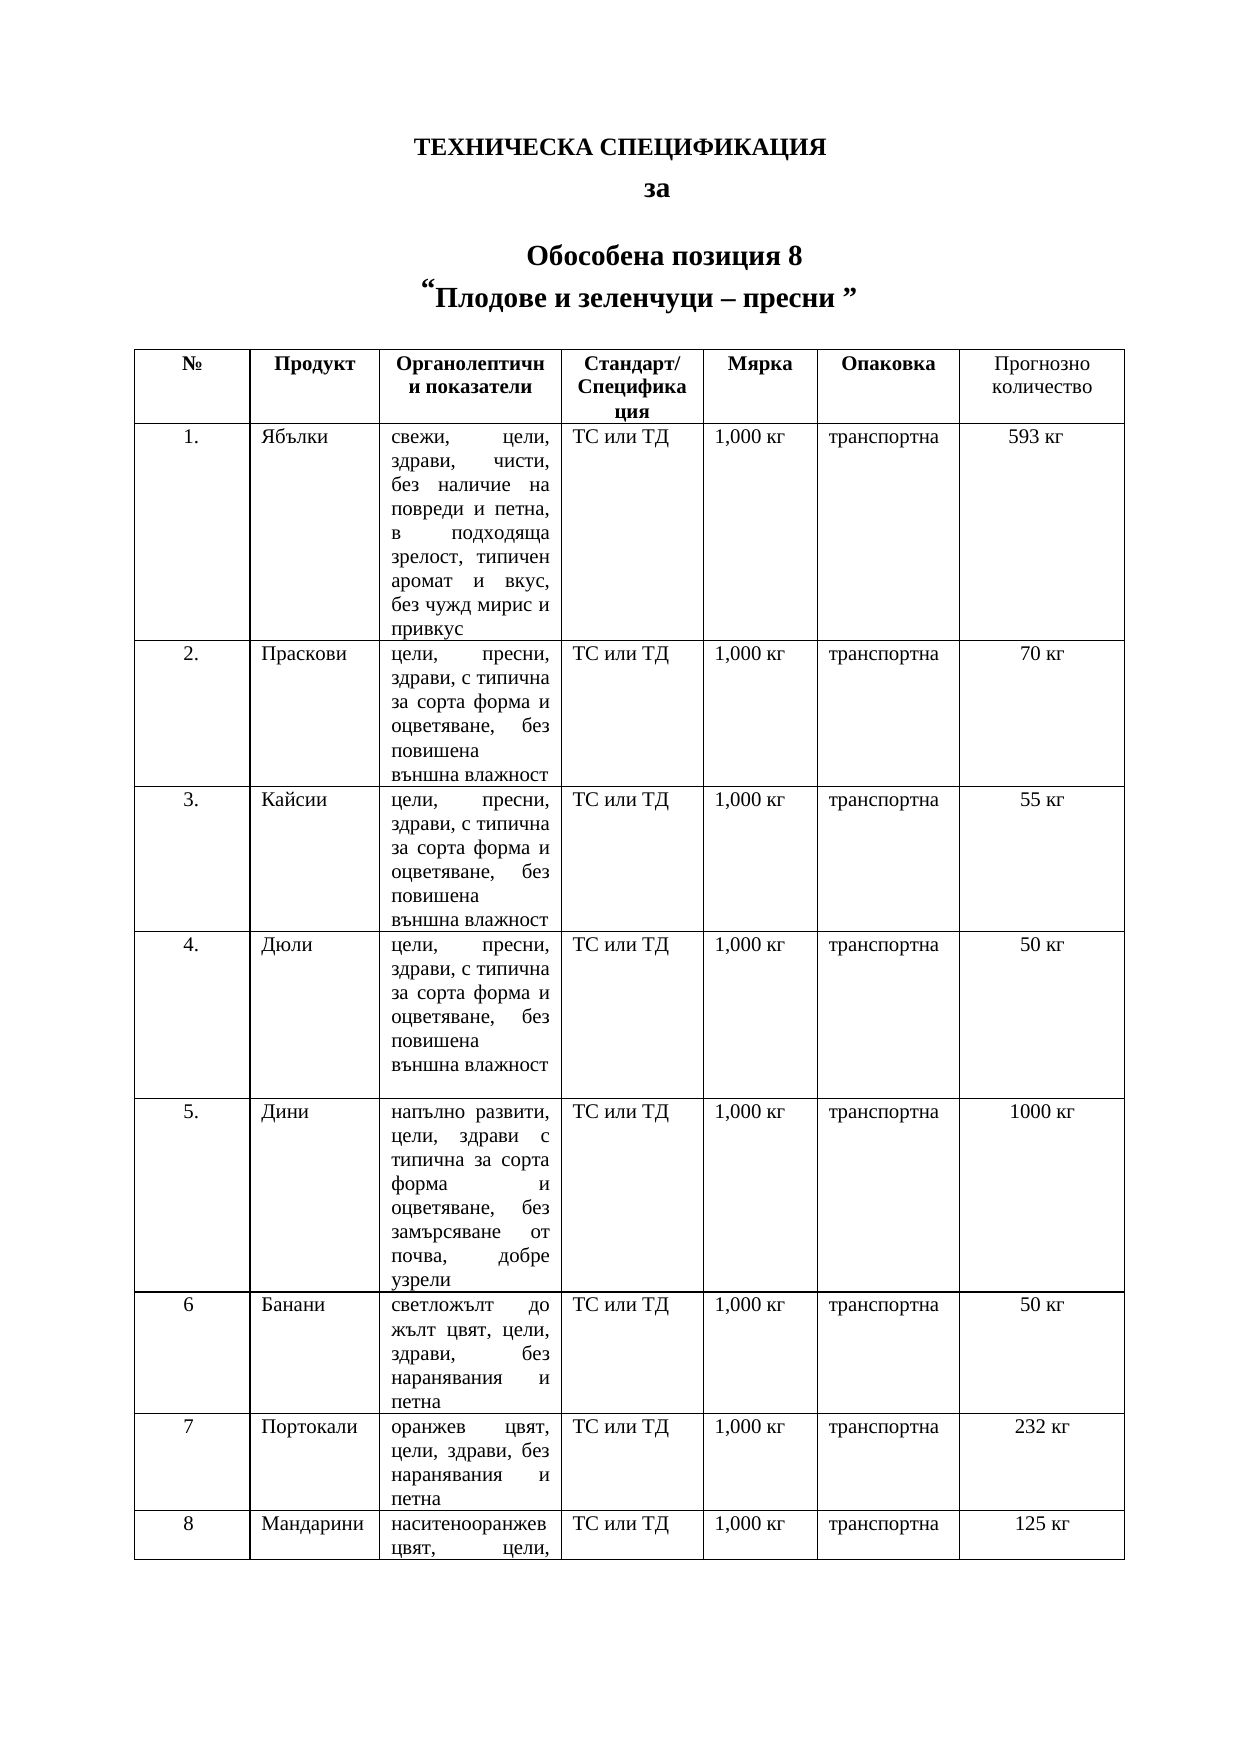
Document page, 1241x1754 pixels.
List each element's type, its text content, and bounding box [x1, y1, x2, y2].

table_cell Портокали [251, 1414, 379, 1510]
table_cell 1,000 кг [704, 424, 817, 640]
table_cell 1,000 кг [704, 787, 817, 931]
table_cell транспортна [818, 424, 959, 640]
table_cell 1,000 кг [704, 641, 817, 786]
table_cell ТС или ТД [562, 424, 703, 640]
table_cell транспортна [818, 1511, 959, 1559]
table_cell 7 [135, 1414, 249, 1510]
table_cell Праскови [251, 641, 379, 786]
table_cell 55 кг [960, 787, 1124, 931]
table_cell цели, пресни, здрави, с типична за сорта форма и оцветяване, без повишена външна влажност [380, 787, 561, 931]
table_cell Банани [251, 1293, 379, 1413]
table_cell транспортна [818, 787, 959, 931]
table_cell 1,000 кг [704, 1414, 817, 1510]
table_cell 50 кг [960, 932, 1124, 1098]
table_cell 6 [135, 1293, 249, 1413]
table_cell 593 кг [960, 424, 1124, 640]
table_cell транспортна [818, 1293, 959, 1413]
table_cell ТС или ТД [562, 932, 703, 1098]
table_cell транспортна [818, 1414, 959, 1510]
table_cell транспортна [818, 1099, 959, 1291]
table_cell Ябълки [251, 424, 379, 640]
table_cell 50 кг [960, 1293, 1124, 1413]
table_cell 1,000 кг [704, 1293, 817, 1413]
table_header Прогнозно количество [960, 350, 1124, 423]
table_cell 70 кг [960, 641, 1124, 786]
table_cell Дюли [251, 932, 379, 1098]
table_cell ТС или ТД [562, 1511, 703, 1559]
table_cell ТС или ТД [562, 1414, 703, 1510]
table_cell оранжев цвят, цели, здрави, без наранявания и петна [380, 1414, 561, 1510]
table_cell наситенооранжев цвят, цели, [380, 1511, 561, 1559]
table_cell транспортна [818, 932, 959, 1098]
table_cell ТС или ТД [562, 1099, 703, 1291]
table_cell 1,000 кг [704, 932, 817, 1098]
text за [221, 171, 1093, 238]
text “Плодове и зеленчуци – пресни ” [185, 271, 1093, 316]
table_cell светложълт до жълт цвят, цели, здрави, без наранявания и петна [380, 1293, 561, 1413]
table_cell 1,000 кг [704, 1511, 817, 1559]
table_cell [135, 1099, 249, 1291]
table_header Опаковка [818, 350, 959, 423]
text Обособена позиция 8 [148, 238, 1093, 271]
table_cell [135, 641, 249, 786]
table_cell 125 кг [960, 1511, 1124, 1559]
table_cell 8 [135, 1511, 249, 1559]
table_cell ТС или ТД [562, 1293, 703, 1413]
table_cell цели, пресни, здрави, с типична за сорта форма и оцветяване, без повишена външна влажност [380, 641, 561, 786]
table_header Стандарт/ Спецификация [562, 350, 703, 423]
table_cell напълно развити, цели, здрави с типична за сорта форма и оцветяване, без замърсяване от почва, добре узрели [380, 1099, 561, 1291]
table_cell 1,000 кг [704, 1099, 817, 1291]
table_cell Кайсии [251, 787, 379, 931]
table_cell транспортна [818, 641, 959, 786]
table_cell свежи, цели, здрави, чисти, без наличие на повреди и петна, в подходяща зрелост, типичен аромат и вкус, без чужд мирис и привкус [380, 424, 561, 640]
table_cell [135, 787, 249, 931]
table_cell [135, 932, 249, 1098]
table_cell 232 кг [960, 1414, 1124, 1510]
table_cell цели, пресни, здрави, с типична за сорта форма и оцветяване, без повишена външна влажност [380, 932, 561, 1098]
table_cell ТС или ТД [562, 787, 703, 931]
table_cell Мандарини [251, 1511, 379, 1559]
table_cell ТС или ТД [562, 641, 703, 786]
table_header Продукт [251, 350, 379, 423]
table_header Мярка [704, 350, 817, 423]
text ТЕХНИЧЕСКА СПЕЦИФИКАЦИЯ [148, 132, 1093, 171]
table_header Органолептични показатели [380, 350, 561, 423]
table_cell [135, 424, 249, 640]
table_cell 1000 кг [960, 1099, 1124, 1291]
table_header № [135, 350, 249, 423]
table_cell Дини [251, 1099, 379, 1291]
